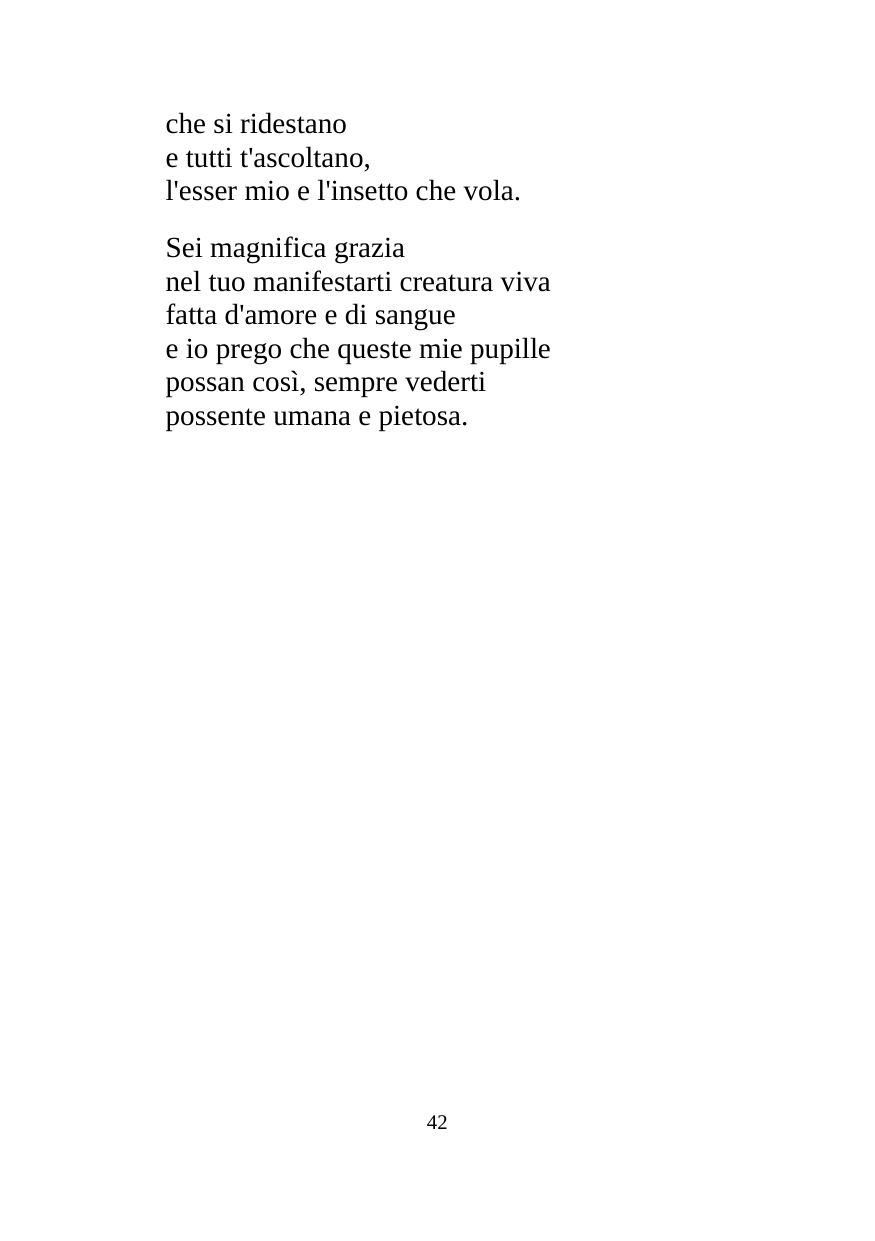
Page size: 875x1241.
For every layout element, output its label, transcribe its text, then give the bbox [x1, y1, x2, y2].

text Sei magnifica grazia nel tuo manifestarti creatura viva fatta d'amore e di sangue e io prego che queste mie pupille possan così, sempre vederti possente umana e pietosa. [165, 230, 768, 432]
text che si ridestano e tutti t'ascoltano, l'esser mio e l'insetto che vola. [165, 106, 768, 207]
